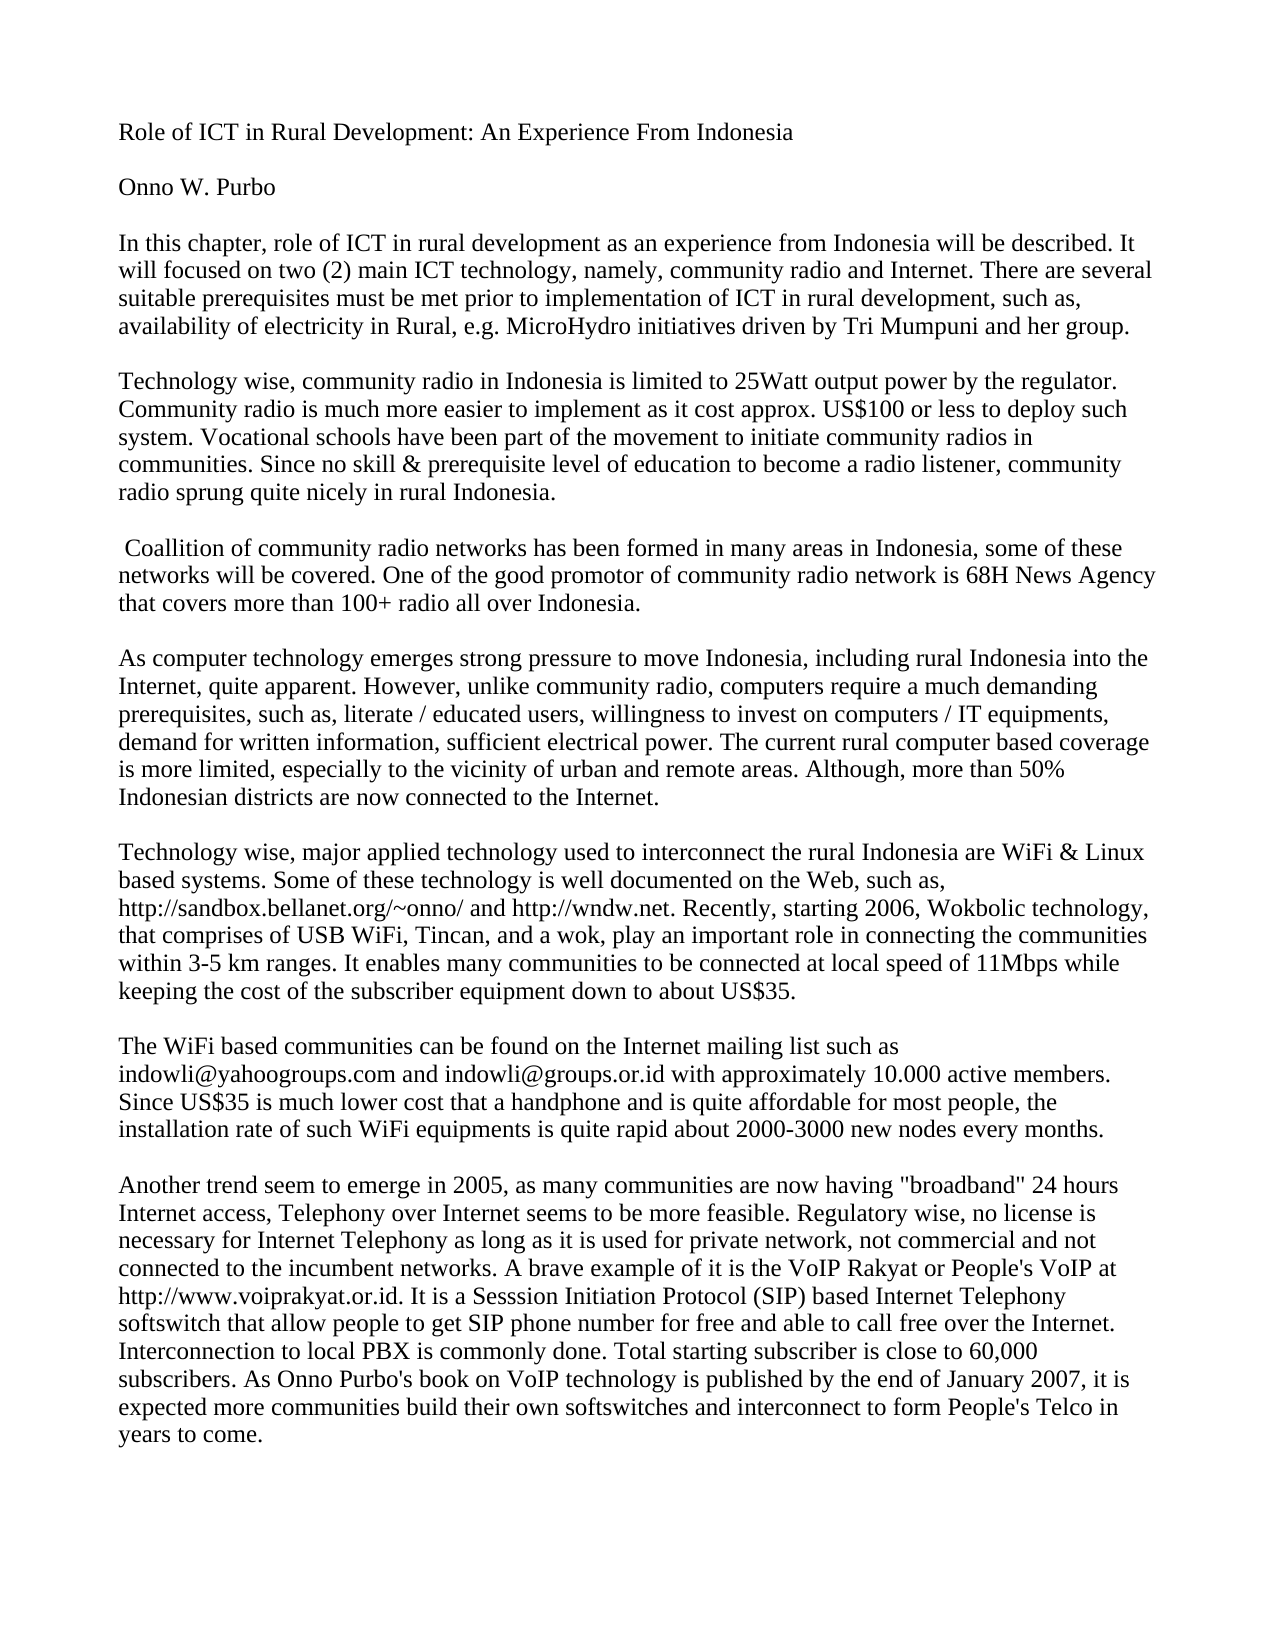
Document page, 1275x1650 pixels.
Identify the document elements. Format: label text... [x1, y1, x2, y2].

text Role of ICT in Rural Development: An Experience From Indonesia [118, 118, 1157, 146]
text Technology wise, community radio in Indonesia is limited to 25Watt output power by the regulator. Community radio is much more easier to implement as it cost approx. US$100 or less to deploy such system. Vocational schools have been part of the movement to initiate community radios in communities. Since no skill & prerequisite level of education to become a radio listener, community radio sprung quite nicely in rural Indonesia. [118, 367, 1157, 506]
text Another trend seem to emerge in 2005, as many communities are now having "broadband" 24 hours Internet access, Telephony over Internet seems to be more feasible. Regulatory wise, no license is necessary for Internet Telephony as long as it is used for private network, not commercial and not connected to the incumbent networks. A brave example of it is the VoIP Rakyat or People's VoIP at http://www.voiprakyat.or.id. It is a Sesssion Initiation Protocol (SIP) based Internet Telephony softswitch that allow people to get SIP phone number for free and able to call free over the Internet. Interconnection to local PBX is commonly done. Total starting subscriber is close to 60,000 subscribers. As Onno Purbo's book on VoIP technology is published by the end of January 2007, it is expected more communities build their own softswitches and interconnect to form People's Telco in years to come. [118, 1171, 1157, 1448]
text As computer technology emerges strong pressure to move Indonesia, including rural Indonesia into the Internet, quite apparent. However, unlike community radio, computers require a much demanding prerequisites, such as, literate / educated users, willingness to invest on computers / IT equipments, demand for written information, sufficient electrical power. The current rural computer based coverage is more limited, especially to the vicinity of urban and remote areas. Although, more than 50% Indonesian districts are now connected to the Internet. [118, 644, 1157, 811]
text Coallition of community radio networks has been formed in many areas in Indonesia, some of these networks will be covered. One of the good promotor of community radio network is 68H News Agency that covers more than 100+ radio all over Indonesia. [118, 534, 1157, 617]
text In this chapter, role of ICT in rural development as an experience from Indonesia will be described. It will focused on two (2) main ICT technology, namely, community radio and Internet. There are several suitable prerequisites must be met prior to implementation of ICT in rural development, such as, availability of electricity in Rural, e.g. MicroHydro initiatives driven by Tri Mumpuni and her group. [118, 229, 1157, 340]
text The WiFi based communities can be found on the Internet mailing list such as indowli@yahoogroups.com and indowli@groups.or.id with approximately 10.000 active members. Since US$35 is much lower cost that a handphone and is quite affordable for most people, the installation rate of such WiFi equipments is quite rapid about 2000-3000 new nodes every months. [118, 1032, 1157, 1143]
text Onno W. Purbo [118, 173, 1157, 201]
text Technology wise, major applied technology used to interconnect the rural Indonesia are WiFi & Linux based systems. Some of these technology is well documented on the Web, such as, http://sandbox.bellanet.org/~onno/ and http://wndw.net. Recently, starting 2006, Wokbolic technology, that comprises of USB WiFi, Tincan, and a wok, play an important role in connecting the communities within 3-5 km ranges. It enables many communities to be connected at local speed of 11Mbps while keeping the cost of the subscriber equipment down to about US$35. [118, 838, 1157, 1005]
